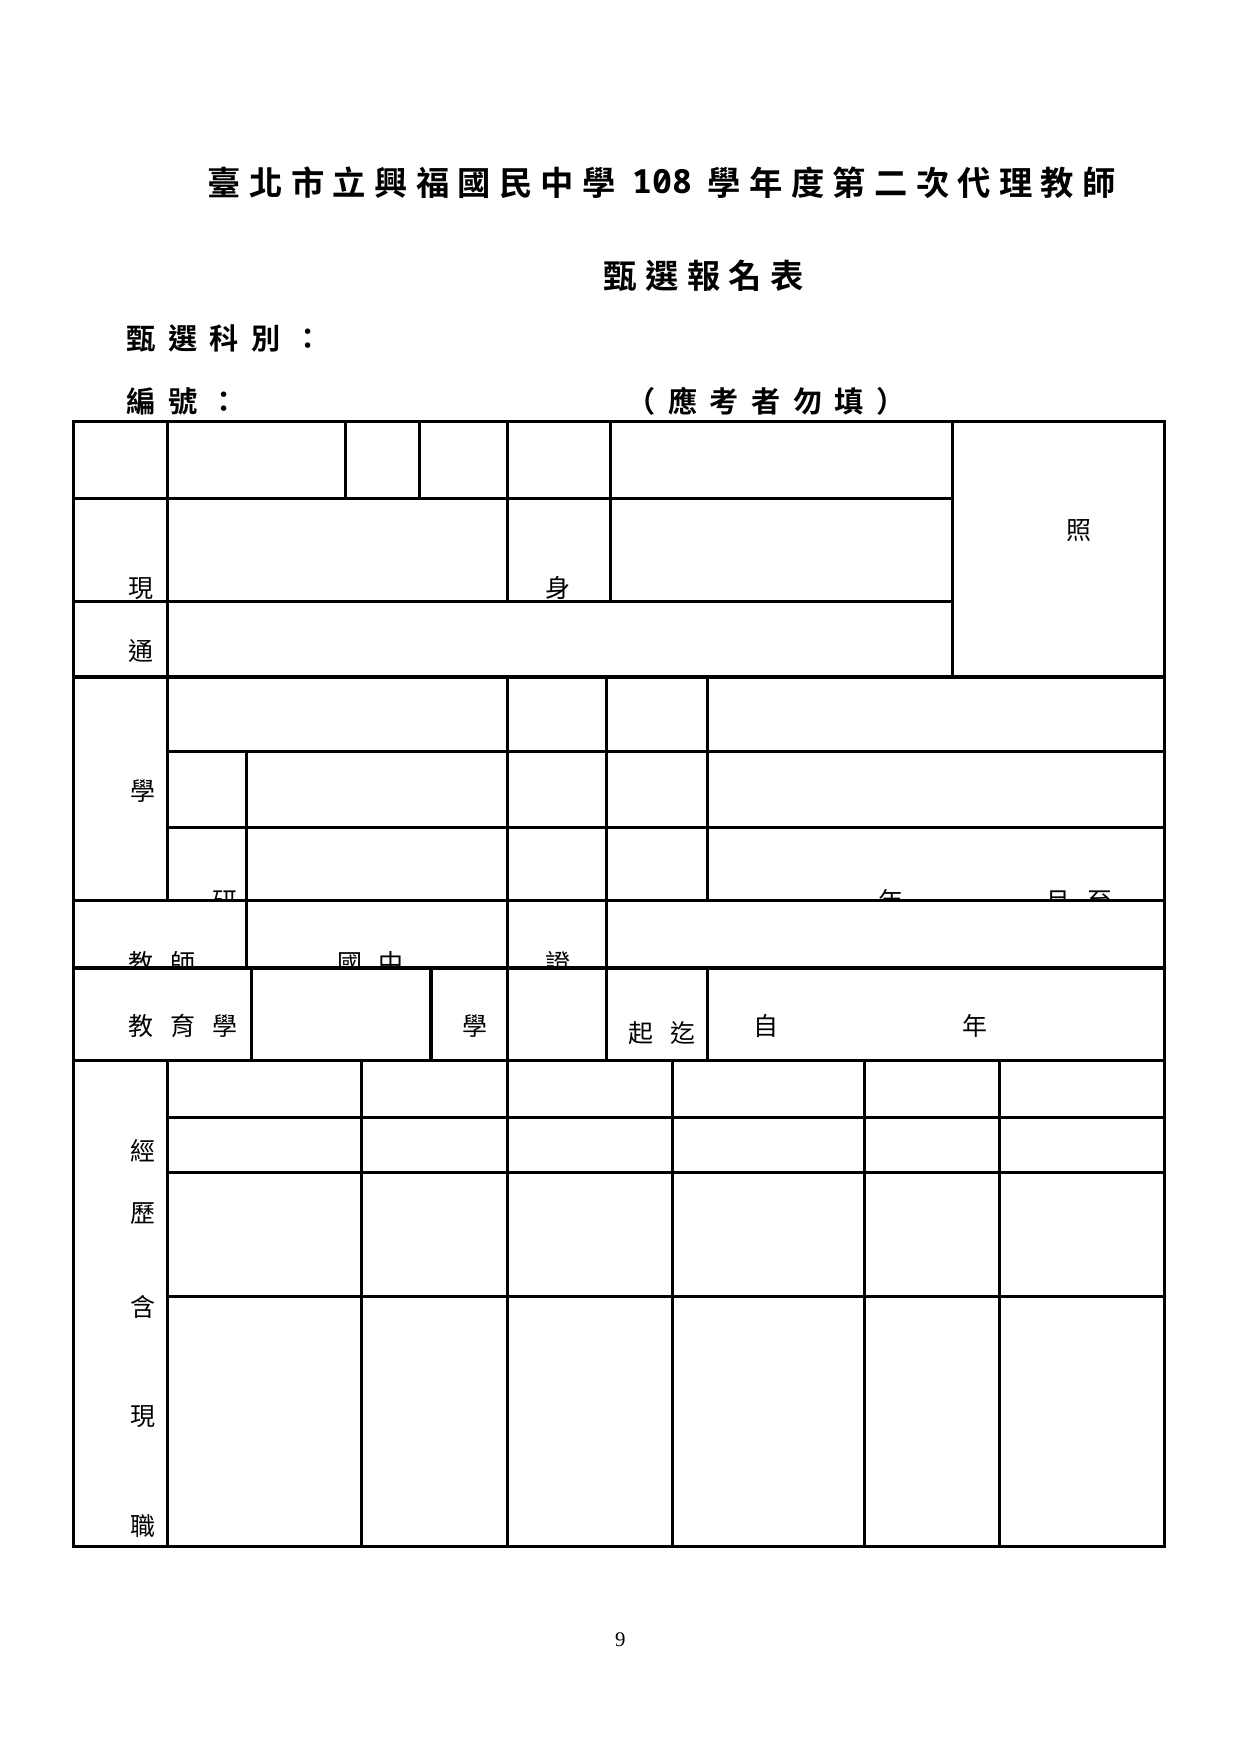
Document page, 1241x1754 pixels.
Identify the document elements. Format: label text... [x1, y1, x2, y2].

table_cell [363, 1174, 506, 1295]
table_cell [169, 500, 506, 600]
table_header [169, 423, 344, 497]
table_cell [866, 1174, 998, 1295]
table_cell [608, 753, 706, 826]
table_cell [1166, 899, 1171, 966]
table_header [1166, 420, 1171, 497]
table_cell [1001, 1119, 1163, 1171]
table_cell 學 校 名 稱 [169, 679, 506, 750]
table_cell 研究所 [169, 829, 245, 899]
table_cell [509, 1174, 671, 1295]
table_cell 教師登記 (檢定)種類 [75, 902, 245, 966]
table_cell [608, 829, 706, 899]
table_cell 服務機關學校 [674, 1062, 863, 1116]
table_cell [509, 970, 605, 1059]
table_cell 現職 [75, 500, 166, 600]
table_cell [363, 1119, 506, 1171]
table_cell [1166, 497, 1171, 600]
table_cell 起 迄 年 月 [709, 679, 1163, 750]
table_cell [674, 1298, 863, 1545]
table_cell 聯絡電話及手機：（ ） [169, 603, 951, 675]
table_header [421, 423, 506, 497]
table_cell 起 迄 年 月 [1001, 1062, 1163, 1116]
table_cell 通訊處 [75, 603, 166, 675]
text 臺北市立興福國民中學108學年度第二次代理教師甄選報名表 [175, 108, 1120, 295]
table_cell [674, 1119, 863, 1171]
table_cell 學 歷 [75, 679, 166, 899]
table_cell 系 科 [509, 679, 605, 750]
table_cell [248, 829, 506, 899]
table_header 姓 名 [75, 423, 166, 497]
table_cell [1166, 966, 1171, 1059]
table_cell 起 迄 年 月 [509, 1062, 671, 1116]
table_cell [509, 829, 605, 899]
table_cell 年 月至 年 月 [709, 753, 1163, 826]
table_cell [1166, 675, 1171, 750]
table_cell [363, 1298, 506, 1545]
table_cell [866, 1298, 998, 1545]
table_cell [1166, 600, 1171, 675]
table_cell 職 稱 [866, 1062, 998, 1116]
table_cell [253, 970, 429, 1059]
text 甄選科別： 編號： （應考者勿填） [69, 295, 1164, 420]
table_cell [1001, 1174, 1163, 1295]
table_header 出生 年月日 [509, 423, 609, 497]
table_cell 組 別 [608, 679, 706, 750]
table_cell 證書 字號 [509, 902, 605, 966]
table_cell 教育學分 修習學校 [75, 970, 250, 1059]
table_cell [674, 1174, 863, 1295]
table_cell [169, 1119, 360, 1171]
table_cell 經 歷 含 現 職 [75, 1062, 166, 1545]
table_cell [509, 753, 605, 826]
table_cell [866, 1119, 998, 1171]
table_cell [1166, 1116, 1171, 1171]
table_cell 自 年 月 日至 年 月 日 （如為師大院校畢業者免填） [709, 970, 1163, 1059]
table_cell 服務機關學校 [169, 1062, 360, 1116]
table_cell [1166, 1171, 1171, 1295]
table_cell [169, 1298, 360, 1545]
table_cell [612, 500, 951, 600]
table_cell [1166, 826, 1171, 899]
table_cell [1166, 750, 1171, 826]
table_cell 國中 科 [248, 902, 506, 966]
table_header 照 片 [954, 423, 1163, 675]
table_cell [1001, 1298, 1163, 1545]
table_cell 大 學 [169, 753, 245, 826]
table_cell [1166, 1059, 1171, 1116]
table_cell [509, 1298, 671, 1545]
table_cell 學分數 [433, 970, 506, 1059]
table_cell [169, 1174, 360, 1295]
table_header 年 月 日 [612, 423, 951, 497]
table_cell 起迄 年月 [608, 970, 706, 1059]
table_cell [248, 753, 506, 826]
table_cell 身分證 字號 [509, 500, 609, 600]
table_cell 國中 科 [341, 954, 351, 966]
table_cell [1166, 1295, 1171, 1545]
table_cell 職 稱 [363, 1062, 506, 1116]
table_cell [509, 1119, 671, 1171]
table_header 性別 [347, 423, 418, 497]
table_cell 年 月 字第 號 [608, 902, 1163, 966]
table_cell 年 月至 年 月 [709, 829, 1163, 899]
